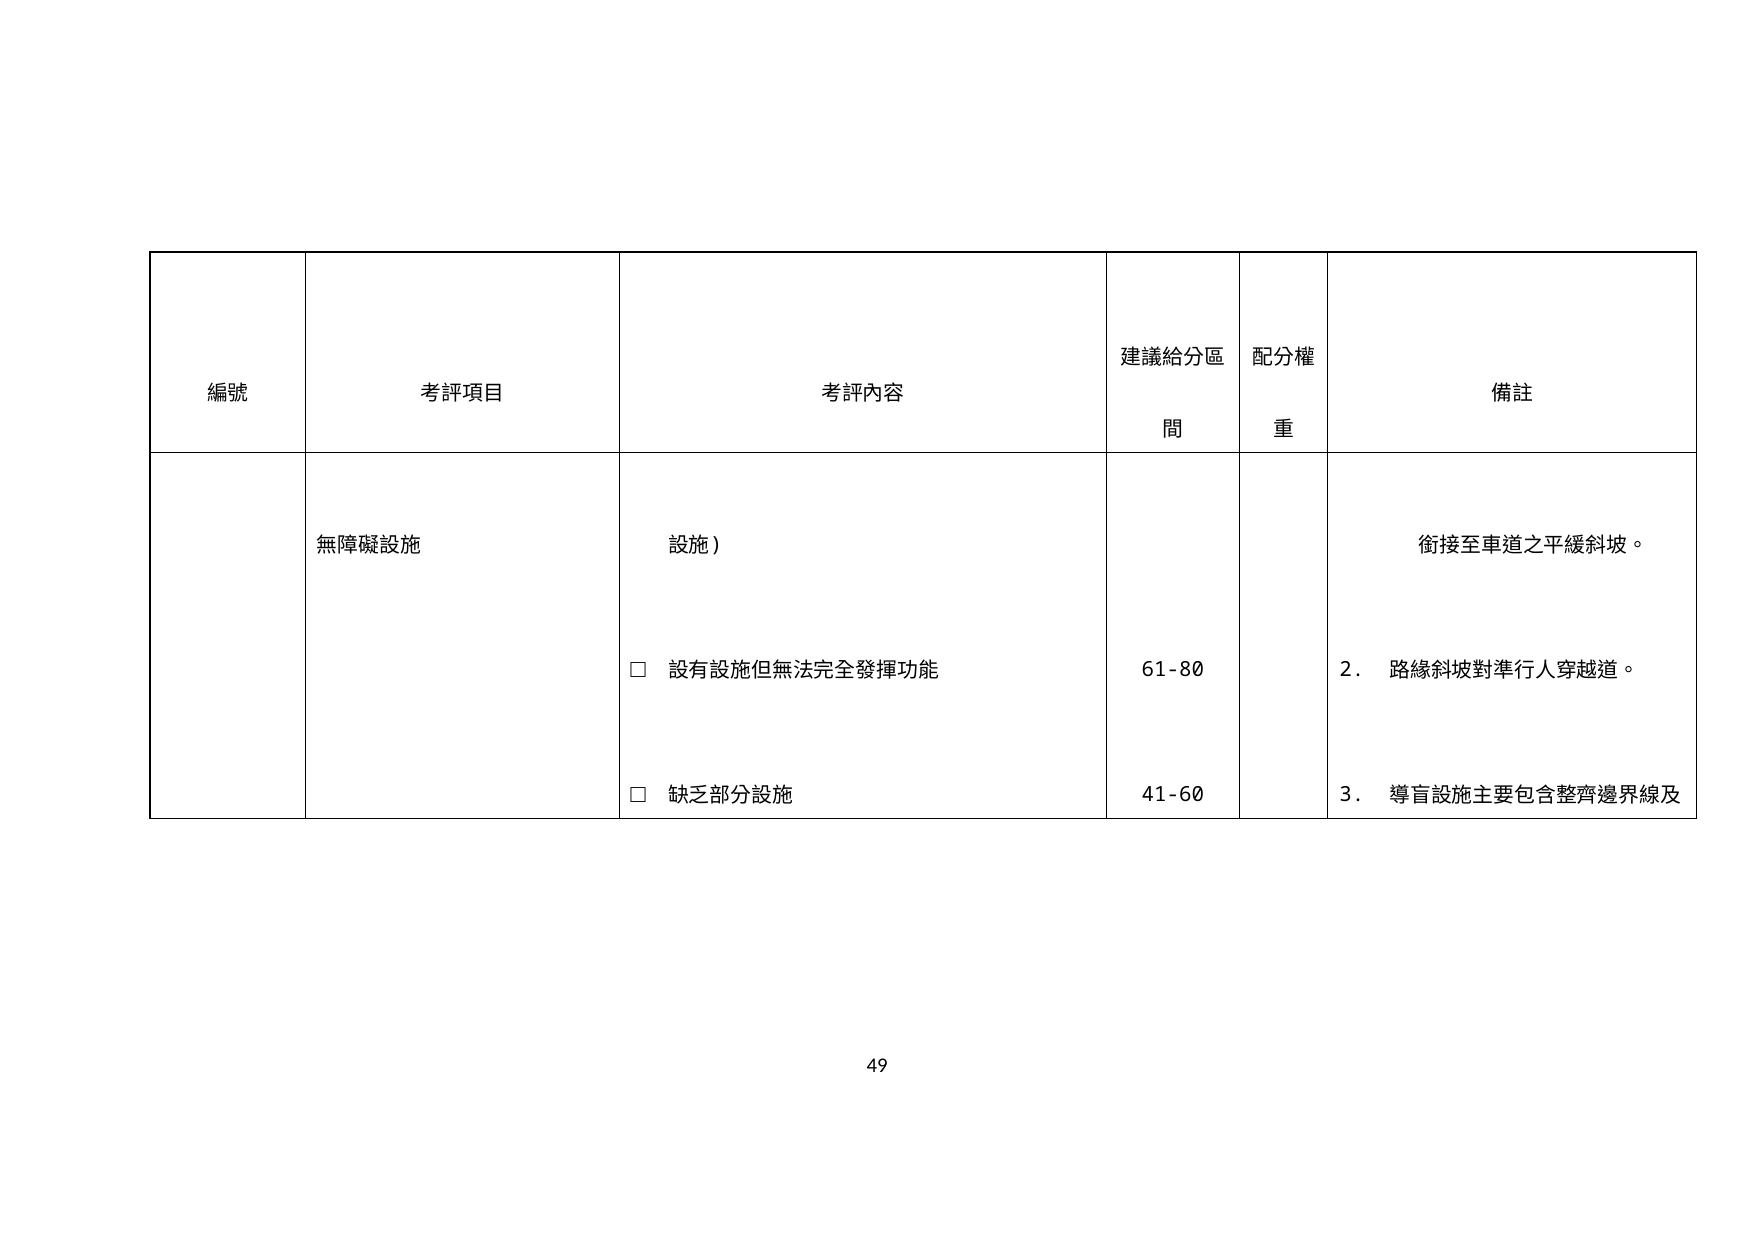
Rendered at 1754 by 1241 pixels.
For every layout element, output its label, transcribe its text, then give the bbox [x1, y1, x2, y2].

table_cell 路緣斜坡指人行道或交通島平順銜接至車道之平緩斜坡。 路緣斜坡對準行人穿越道。 導盲設施主要包含整齊邊界線及警示帶。 [1328, 453, 1696, 817]
table_cell 設有相關設施且維護良好(含路緣斜坡、導盲設施) 設有設施但無法完全發揮功能 缺乏部分設施 設施不良影響通行安全 完全未設相關設施 [620, 453, 1106, 817]
table_header 考評內容 [620, 253, 1106, 452]
table_cell [151, 453, 305, 817]
table_header 配分權重 [1240, 253, 1327, 452]
table_header 編號 [151, 253, 305, 452]
table_header 備註 [1328, 253, 1696, 452]
table_cell [1240, 453, 1327, 817]
table_header 考評項目 [306, 253, 619, 452]
table_header 建議給分區間 [1107, 253, 1239, 452]
table_cell 無障礙設施 [306, 453, 619, 817]
table_cell 61-80 41-60 [1107, 453, 1239, 817]
